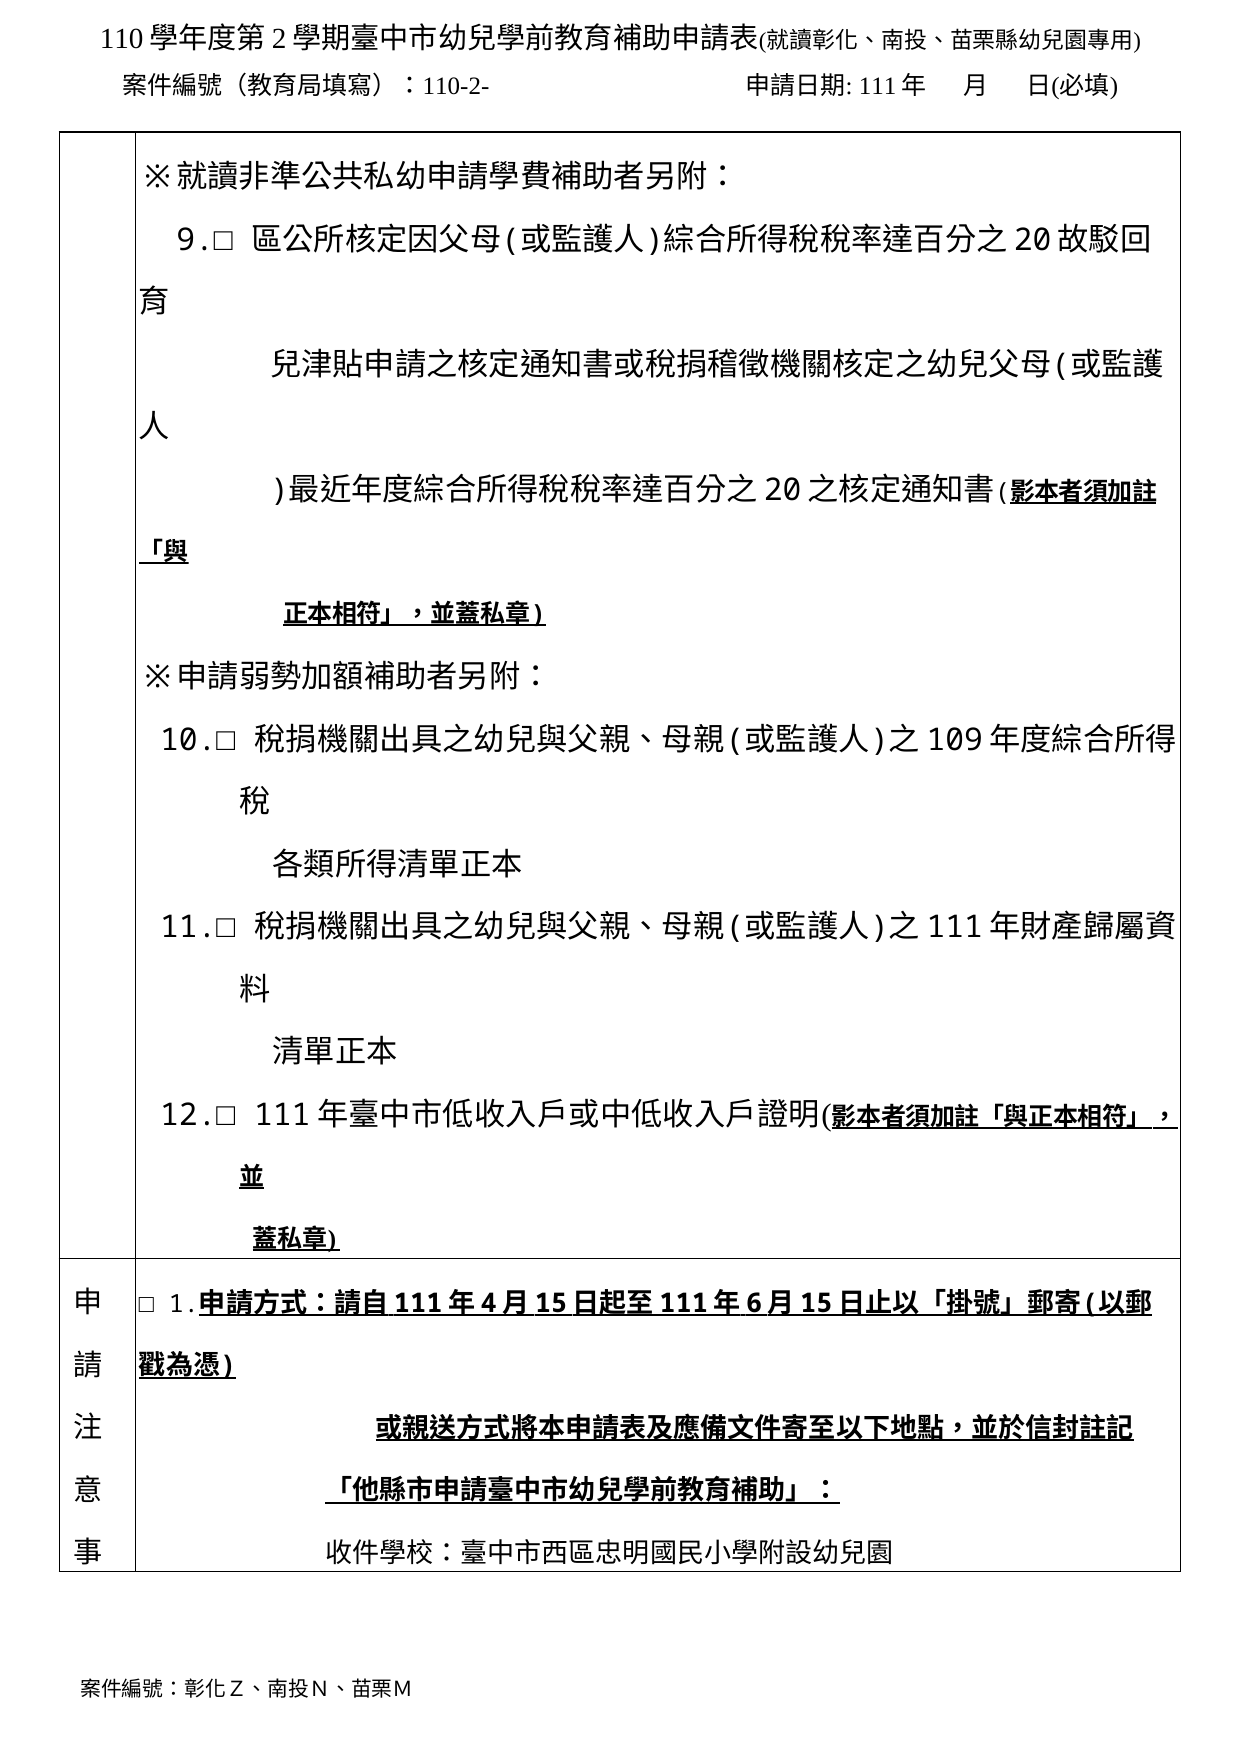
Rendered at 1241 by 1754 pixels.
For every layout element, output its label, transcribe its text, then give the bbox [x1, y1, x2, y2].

table_cell ※就讀非準公共私幼申請學費補助者另附： 9.□ 區公所核定因父母(或監護人)綜合所得稅稅率達百分之20故駁回育 兒津貼申請之核定通知書或稅捐稽徵機關核定之幼兒父母(或監護人 )最近年度綜合所得稅稅率達百分之20之核定通知書(影本者須加註「與 正本相符」，並蓋私章) ※申請弱勢加額補助者另附： 10.□ 稅捐機關出具之幼兒與父親、母親(或監護人)之109年度綜合所得稅 各類所得清單正本 11.□ 稅捐機關出具之幼兒與父親、母親(或監護人)之111年財產歸屬資料 清單正本 12.□ 111年臺中市低收入戶或中低收入戶證明(影本者須加註「與正本相符」，並 蓋私章) [136, 133, 1180, 1257]
table_cell □ 1.申請方式：請自111年4月15日起至111年6月15日止以「掛號」郵寄(以郵戳為憑) 或親送方式將本申請表及應備文件寄至以下地點，並於信封註記「他縣市申請臺中市幼兒學前教育補助」： 收件學校：臺中市西區忠明國民小學附設幼兒園 [136, 1259, 1180, 1571]
table_cell [60, 133, 135, 1257]
table_cell 申請注意事 [60, 1259, 135, 1571]
